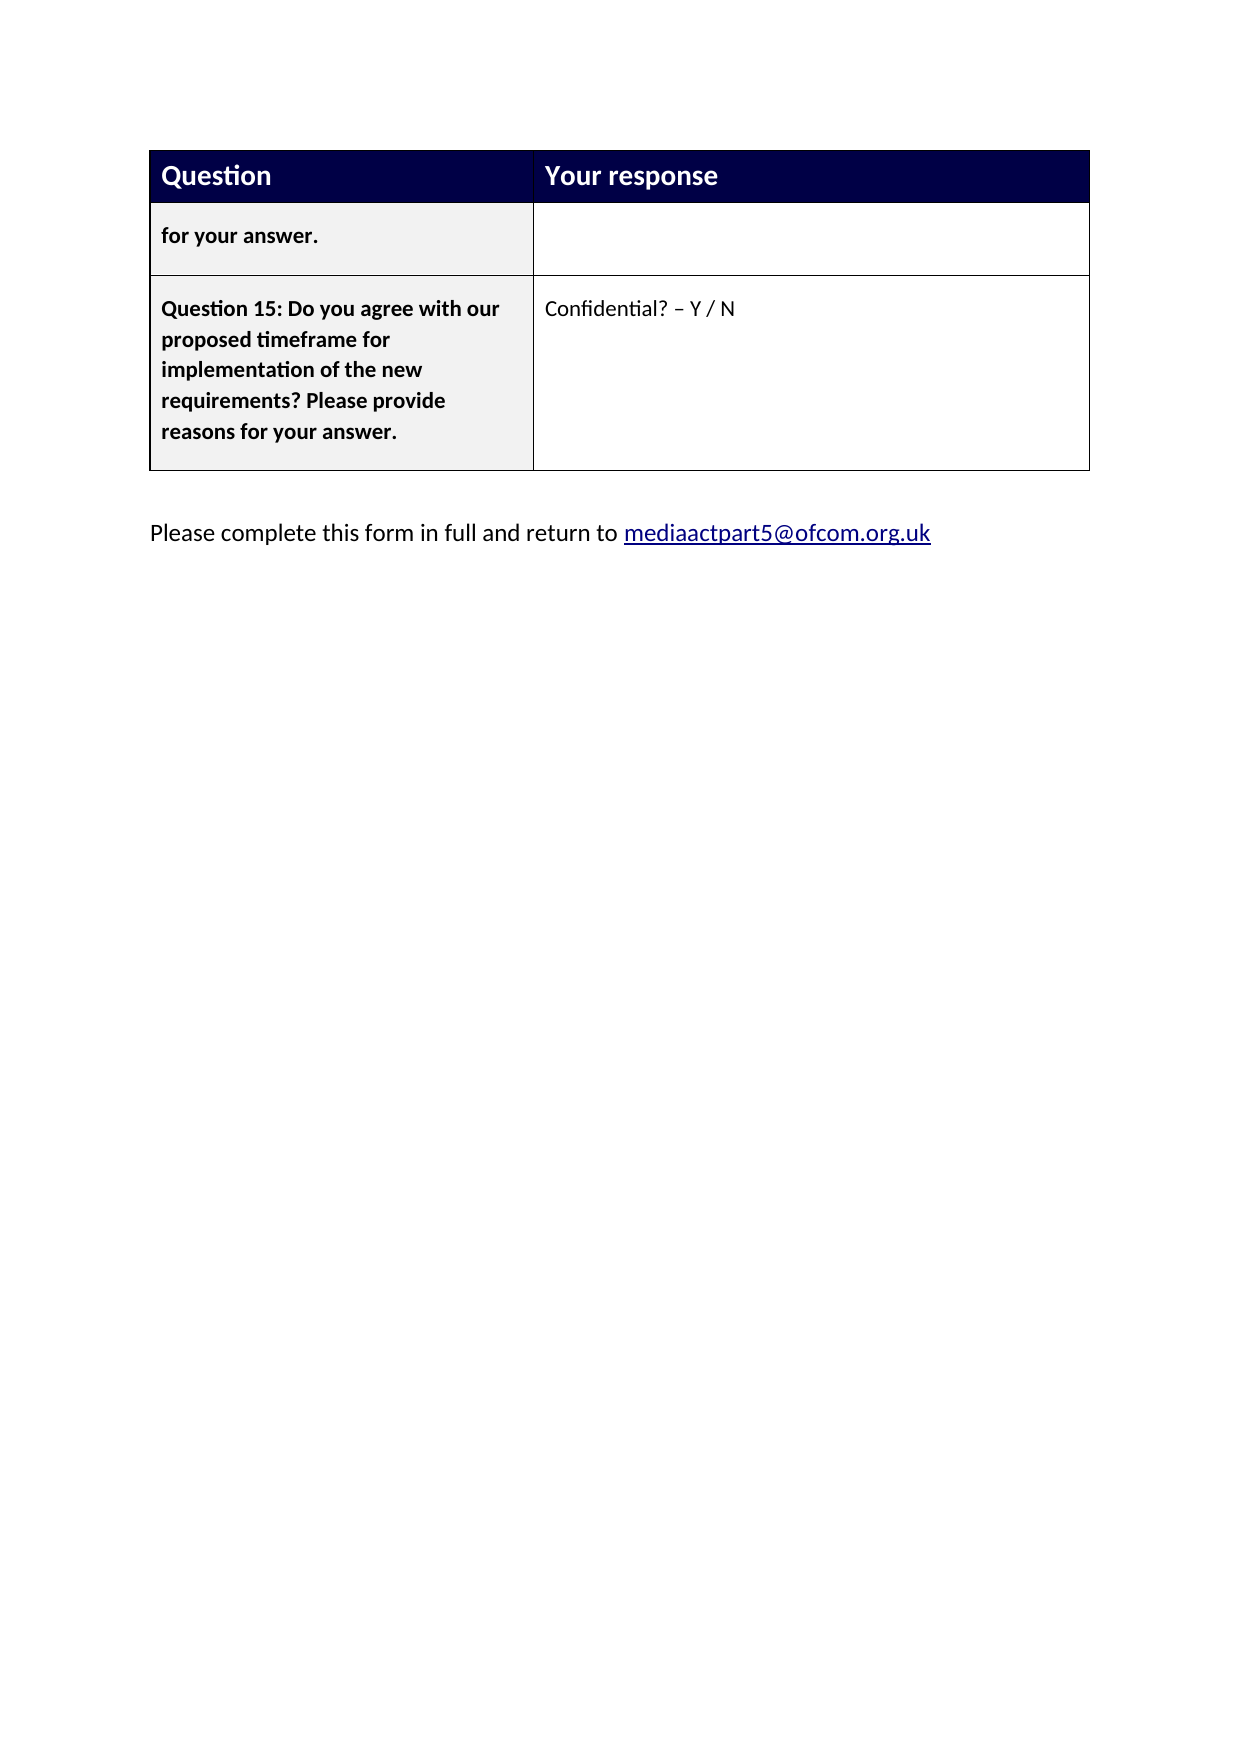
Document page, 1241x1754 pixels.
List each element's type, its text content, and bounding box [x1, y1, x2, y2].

text Please complete this form in full and return to mediaactpart5@ofcom.org.uk [150, 517, 1090, 548]
table_cell Question 15: Do you agree with our proposed timeframe for implementation of the new requirements? Please provide reasons for your answer. [151, 276, 533, 470]
table_cell [534, 203, 1089, 274]
table_cell Confidential? – Y / N [534, 276, 1089, 470]
table_header Question [151, 151, 533, 202]
table_header Your response [534, 151, 1089, 202]
table_cell for your answer. [151, 203, 533, 274]
